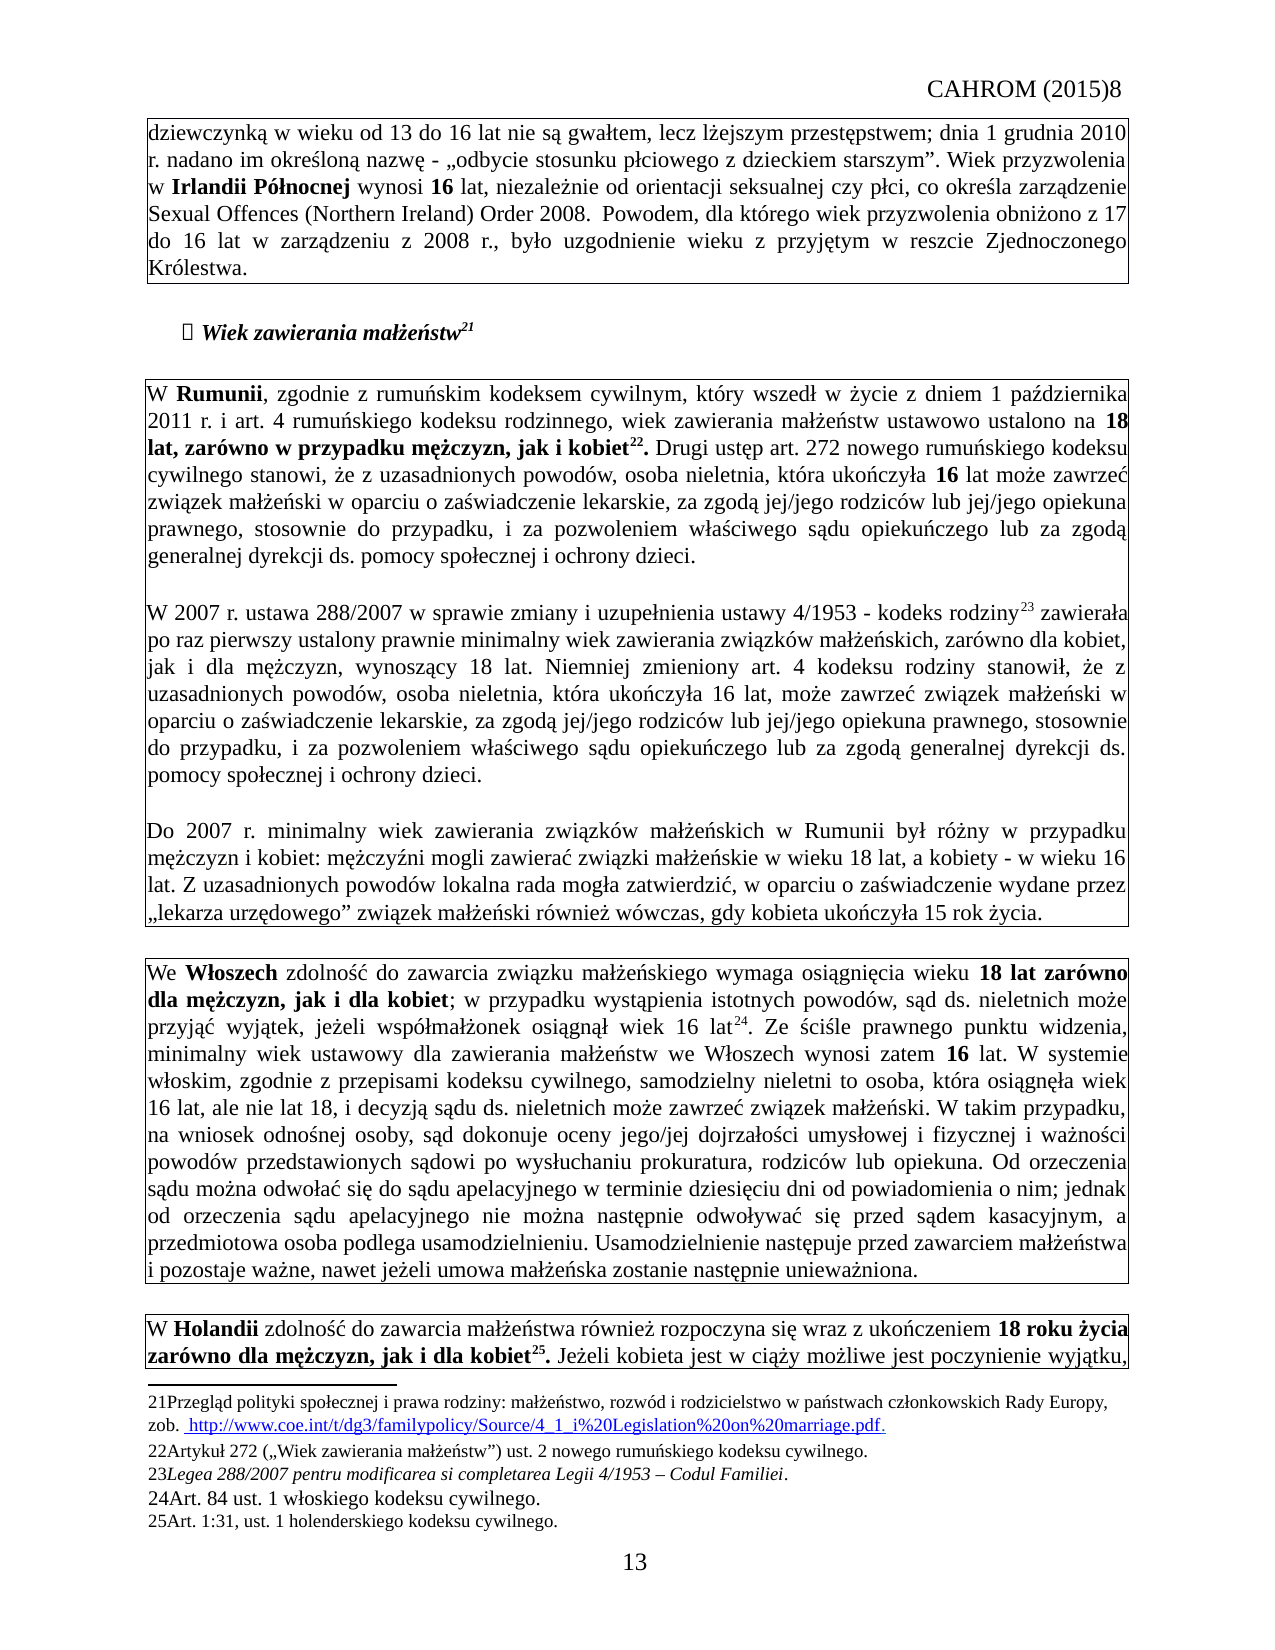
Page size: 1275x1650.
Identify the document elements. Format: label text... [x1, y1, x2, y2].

text Legea 288/2007 pentru modificarea si completarea Legii 4/1953 – Codul Familiei. [148, 1463, 806, 1485]
text Przegląd polityki społecznej i prawa rodziny: małżeństwo, rozwód i rodzicielstwo w państwach członkowskich Rady Europy, zob. http://www.coe.int/t/dg3/familypolicy/Source/4_1_i%20Legislation%20on%20marriage.pdf. [148, 1391, 1142, 1436]
text Art. 1:31, ust. 1 holenderskiego kodeksu cywilnego. [148, 1510, 1142, 1531]
text Do 2007 r. minimalny wiek zawierania związków małżeńskich w Rumunii był różny w przypadku mężczyzn i kobiet: mężczyźni mogli zawierać związki małżeńskie w wieku 18 lat, a kobiety - w wieku 16 lat. Z uzasadnionych powodów lokalna rada mogła zatwierdzić, w oparciu o zaświadczenie wydane przez „lekarza urzędowego” związek małżeński również wówczas, gdy kobieta ukończyła 15 rok życia. [146, 816, 1128, 926]
text W Holandii zdolność do zawarcia małżeństwa również rozpoczyna się wraz z ukończeniem 18 roku życia zarówno dla mężczyzn, jak i dla kobiet. Jeżeli kobieta jest w ciąży możliwe jest poczynienie wyjątku, [146, 1315, 1128, 1368]
text W 2007 r. ustawa 288/2007 w sprawie zmiany i uzupełnienia ustawy 4/1953 - kodeks rodziny zawierała po raz pierwszy ustalony prawnie minimalny wiek zawierania związków małżeńskich, zarówno dla kobiet, jak i dla mężczyzn, wynoszący 18 lat. Niemniej zmieniony art. 4 kodeksu rodziny stanowił, że z uzasadnionych powodów, osoba nieletnia, która ukończyła 16 lat, może zawrzeć związek małżeński w oparciu o zaświadczenie lekarskie, za zgodą jej/jego rodziców lub jej/jego opiekuna prawnego, stosownie do przypadku, i za pozwoleniem właściwego sądu opiekuńczego lub za zgodą generalnej dyrekcji ds. pomocy społecznej i ochrony dzieci. [146, 597, 1128, 787]
text  Wiek zawierania małżeństw [148, 316, 1142, 348]
text W Rumunii, zgodnie z rumuńskim kodeksem cywilnym, który wszedł w życie z dniem 1 października 2011 r. i art. 4 rumuńskiego kodeksu rodzinnego, wiek zawierania małżeństw ustawowo ustalono na 18 lat, zarówno w przypadku mężczyzn, jak i kobiet. Drugi ustęp art. 272 nowego rumuńskiego kodeksu cywilnego stanowi, że z uzasadnionych powodów, osoba nieletnia, która ukończyła 16 lat może zawrzeć związek małżeński w oparciu o zaświadczenie lekarskie, za zgodą jej/jego rodziców lub jej/jego opiekuna prawnego, stosownie do przypadku, i za pozwoleniem właściwego sądu opiekuńczego lub za zgodą generalnej dyrekcji ds. pomocy społecznej i ochrony dzieci. [146, 380, 1128, 569]
text Art. 84 ust. 1 włoskiego kodeksu cywilnego. [148, 1486, 1127, 1510]
text We Włoszech zdolność do zawarcia związku małżeńskiego wymaga osiągnięcia wieku 18 lat zarówno dla mężczyzn, jak i dla kobiet; w przypadku wystąpienia istotnych powodów, sąd ds. nieletnich może przyjąć wyjątek, jeżeli współmałżonek osiągnął wiek 16 lat. Ze ściśle prawnego punktu widzenia, minimalny wiek ustawowy dla zawierania małżeństw we Włoszech wynosi zatem 16 lat. W systemie włoskim, zgodnie z przepisami kodeksu cywilnego, samodzielny nieletni to osoba, która osiągnęła wiek 16 lat, ale nie lat 18, i decyzją sądu ds. nieletnich może zawrzeć związek małżeński. W takim przypadku, na wniosek odnośnej osoby, sąd dokonuje oceny jego/jej dojrzałości umysłowej i fizycznej i ważności powodów przedstawionych sądowi po wysłuchaniu prokuratura, rodziców lub opiekuna. Od orzeczenia sądu można odwołać się do sądu apelacyjnego w terminie dziesięciu dni od powiadomienia o nim; jednak od orzeczenia sądu apelacyjnego nie można następnie odwoływać się przed sądem kasacyjnym, a przedmiotowa osoba podlega usamodzielnieniu. Usamodzielnienie następuje przed zawarciem małżeństwa i pozostaje ważne, nawet jeżeli umowa małżeńska zostanie następnie unieważniona. [146, 959, 1128, 1283]
text dziewczynką w wieku od 13 do 16 lat nie są gwałtem, lecz lżejszym przestępstwem; dnia 1 grudnia 2010 r. nadano im określoną nazwę - „odbycie stosunku płciowego z dzieckiem starszym”. Wiek przyzwolenia w Irlandii Północnej wynosi 16 lat, niezależnie od orientacji seksualnej czy płci, co określa zarządzenie Sexual Offences (Northern Ireland) Order 2008. Powodem, dla którego wiek przyzwolenia obniżono z 17 do 16 lat w zarządzeniu z 2008 r., było uzgodnienie wieku z przyjętym w reszcie Zjednoczonego Królestwa. [148, 119, 1128, 283]
text Artykuł 272 („Wiek zawierania małżeństw”) ust. 2 nowego rumuńskiego kodeksu cywilnego. [148, 1439, 1142, 1461]
